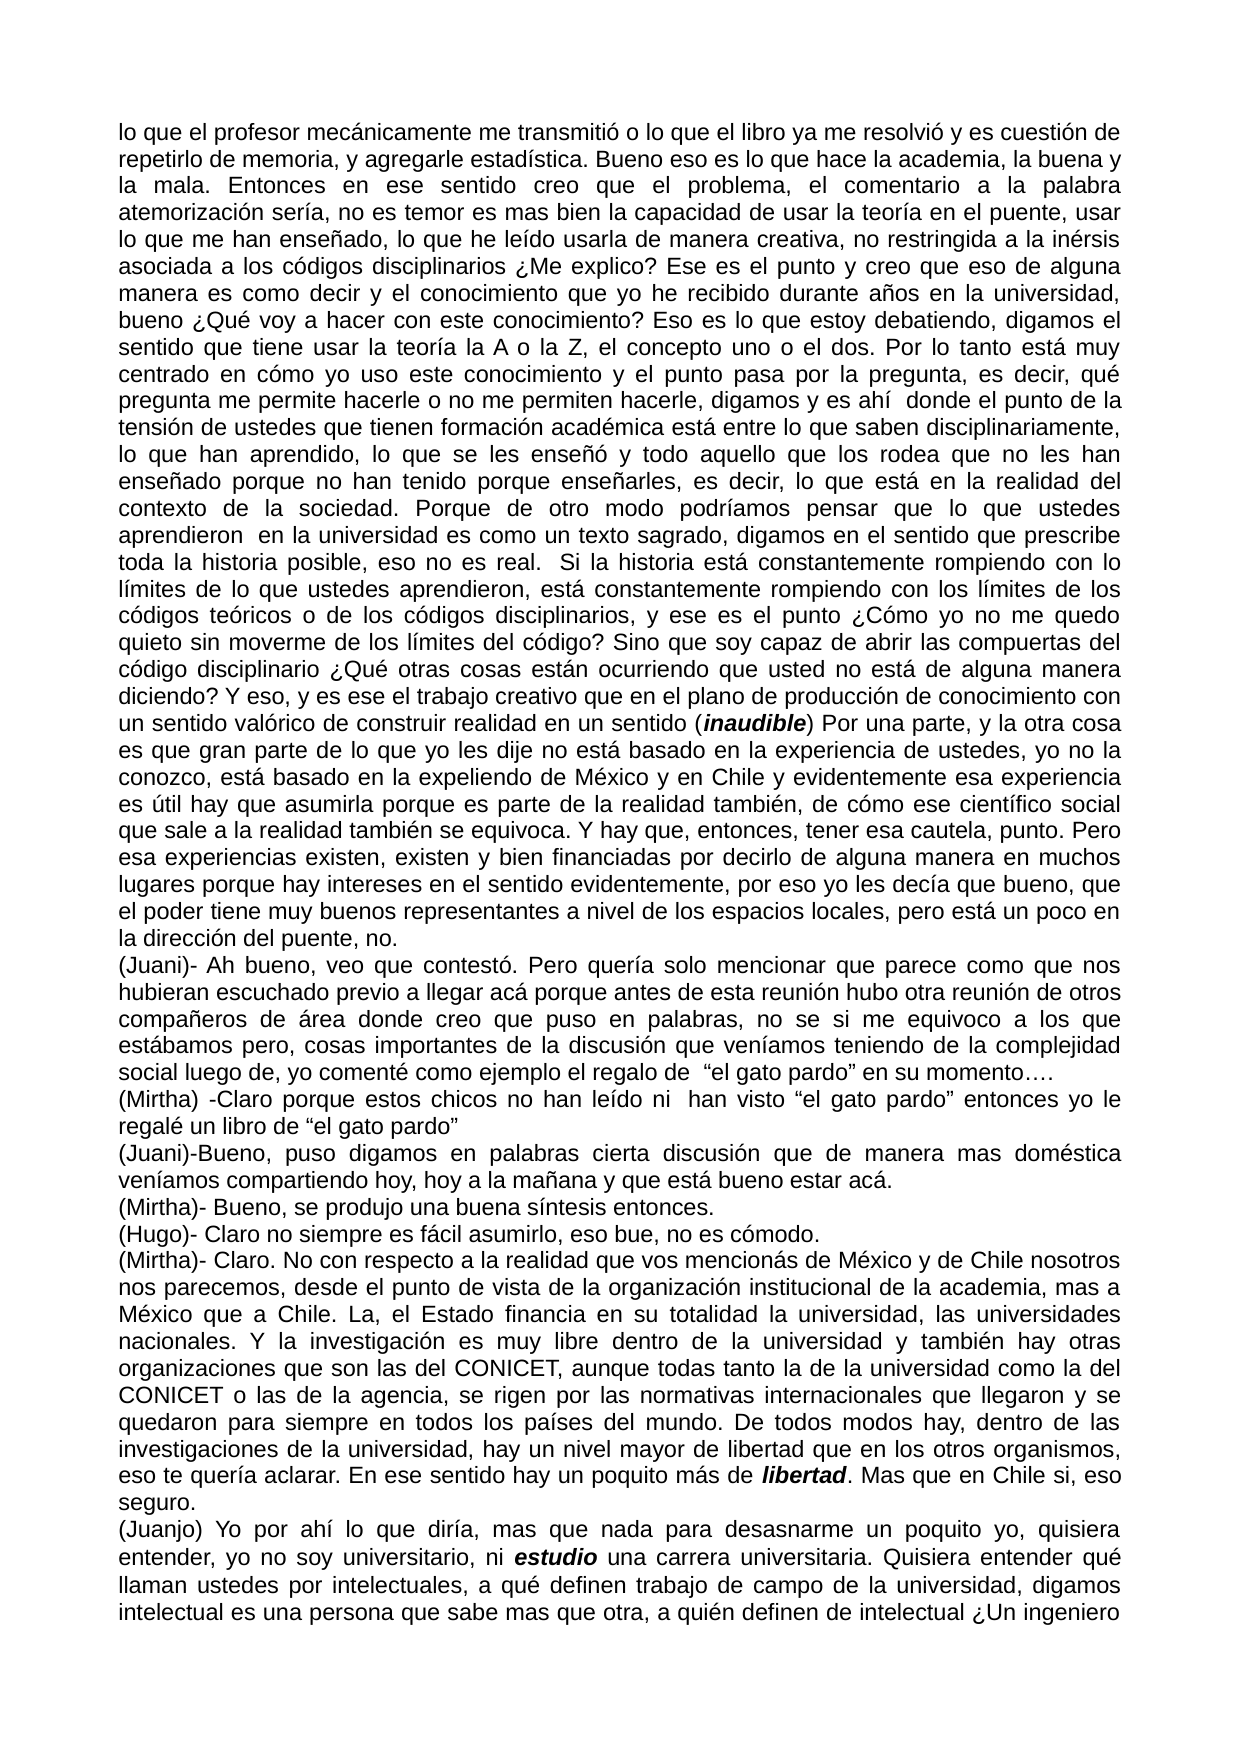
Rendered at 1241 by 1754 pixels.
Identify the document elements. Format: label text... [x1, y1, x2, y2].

text (Juani)- Ah bueno, veo que contestó. Pero quería solo mencionar que parece como que nos hubieran escuchado previo a llegar acá porque antes de esta reunión hubo otra reunión de otros compañeros de área donde creo que puso en palabras, no se si me equivoco a los que estábamos pero, cosas importantes de la discusión que veníamos teniendo de la complejidad social luego de, yo comenté como ejemplo el regalo de “el gato pardo” en su momento…. [118, 951, 1122, 1086]
text (Mirtha)- Bueno, se produjo una buena síntesis entonces. [118, 1193, 1122, 1220]
text (Juani)-Bueno, puso digamos en palabras cierta discusión que de manera mas doméstica veníamos compartiendo hoy, hoy a la mañana y que está bueno estar acá. [118, 1139, 1122, 1193]
text (Mirtha)- Claro. No con respecto a la realidad que vos mencionás de México y de Chile nosotros nos parecemos, desde el punto de vista de la organización institucional de la academia, mas a México que a Chile. La, el Estado financia en su totalidad la universidad, las universidades nacionales. Y la investigación es muy libre dentro de la universidad y también hay otras organizaciones que son las del CONICET, aunque todas tanto la de la universidad como la del CONICET o las de la agencia, se rigen por las normativas internacionales que llegaron y se quedaron para siempre en todos los países del mundo. De todos modos hay, dentro de las investigaciones de la universidad, hay un nivel mayor de libertad que en los otros organismos, eso te quería aclarar. En ese sentido hay un poquito más de libertad. Mas que en Chile si, eso seguro. [118, 1247, 1122, 1516]
text (Mirtha) -Claro porque estos chicos no han leído ni han visto “el gato pardo” entonces yo le regalé un libro de “el gato pardo” [118, 1086, 1122, 1139]
text lo que el profesor mecánicamente me transmitió o lo que el libro ya me resolvió y es cuestión de repetirlo de memoria, y agregarle estadística. Bueno eso es lo que hace la academia, la buena y la mala. Entonces en ese sentido creo que el problema, el comentario a la palabra atemorización sería, no es temor es mas bien la capacidad de usar la teoría en el puente, usar lo que me han enseñado, lo que he leído usarla de manera creativa, no restringida a la inérsis asociada a los códigos disciplinarios ¿Me explico? Ese es el punto y creo que eso de alguna manera es como decir y el conocimiento que yo he recibido durante años en la universidad, bueno ¿Qué voy a hacer con este conocimiento? Eso es lo que estoy debatiendo, digamos el sentido que tiene usar la teoría la A o la Z, el concepto uno o el dos. Por lo tanto está muy centrado en cómo yo uso este conocimiento y el punto pasa por la pregunta, es decir, qué pregunta me permite hacerle o no me permiten hacerle, digamos y es ahí donde el punto de la tensión de ustedes que tienen formación académica está entre lo que saben disciplinariamente, lo que han aprendido, lo que se les enseñó y todo aquello que los rodea que no les han enseñado porque no han tenido porque enseñarles, es decir, lo que está en la realidad del contexto de la sociedad. Porque de otro modo podríamos pensar que lo que ustedes aprendieron en la universidad es como un texto sagrado, digamos en el sentido que prescribe toda la historia posible, eso no es real. Si la historia está constantemente rompiendo con lo límites de lo que ustedes aprendieron, está constantemente rompiendo con los límites de los códigos teóricos o de los códigos disciplinarios, y ese es el punto ¿Cómo yo no me quedo quieto sin moverme de los límites del código? Sino que soy capaz de abrir las compuertas del código disciplinario ¿Qué otras cosas están ocurriendo que usted no está de alguna manera diciendo? Y eso, y es ese el trabajo creativo que en el plano de producción de conocimiento con un sentido valórico de construir realidad en un sentido (inaudible) Por una parte, y la otra cosa es que gran parte de lo que yo les dije no está basado en la experiencia de ustedes, yo no la conozco, está basado en la expeliendo de México y en Chile y evidentemente esa experiencia es útil hay que asumirla porque es parte de la realidad también, de cómo ese científico social que sale a la realidad también se equivoca. Y hay que, entonces, tener esa cautela, punto. Pero esa experiencias existen, existen y bien financiadas por decirlo de alguna manera en muchos lugares porque hay intereses en el sentido evidentemente, por eso yo les decía que bueno, que el poder tiene muy buenos representantes a nivel de los espacios locales, pero está un poco en la dirección del puente, no. [118, 118, 1122, 951]
text (Juanjo) Yo por ahí lo que diría, mas que nada para desasnarme un poquito yo, quisiera entender, yo no soy universitario, ni estudio una carrera universitaria. Quisiera entender qué llaman ustedes por intelectuales, a qué definen trabajo de campo de la universidad, digamos intelectual es una persona que sabe mas que otra, a quién definen de intelectual ¿Un ingeniero [118, 1516, 1122, 1625]
text (Hugo)- Claro no siempre es fácil asumirlo, eso bue, no es cómodo. [118, 1220, 1122, 1247]
